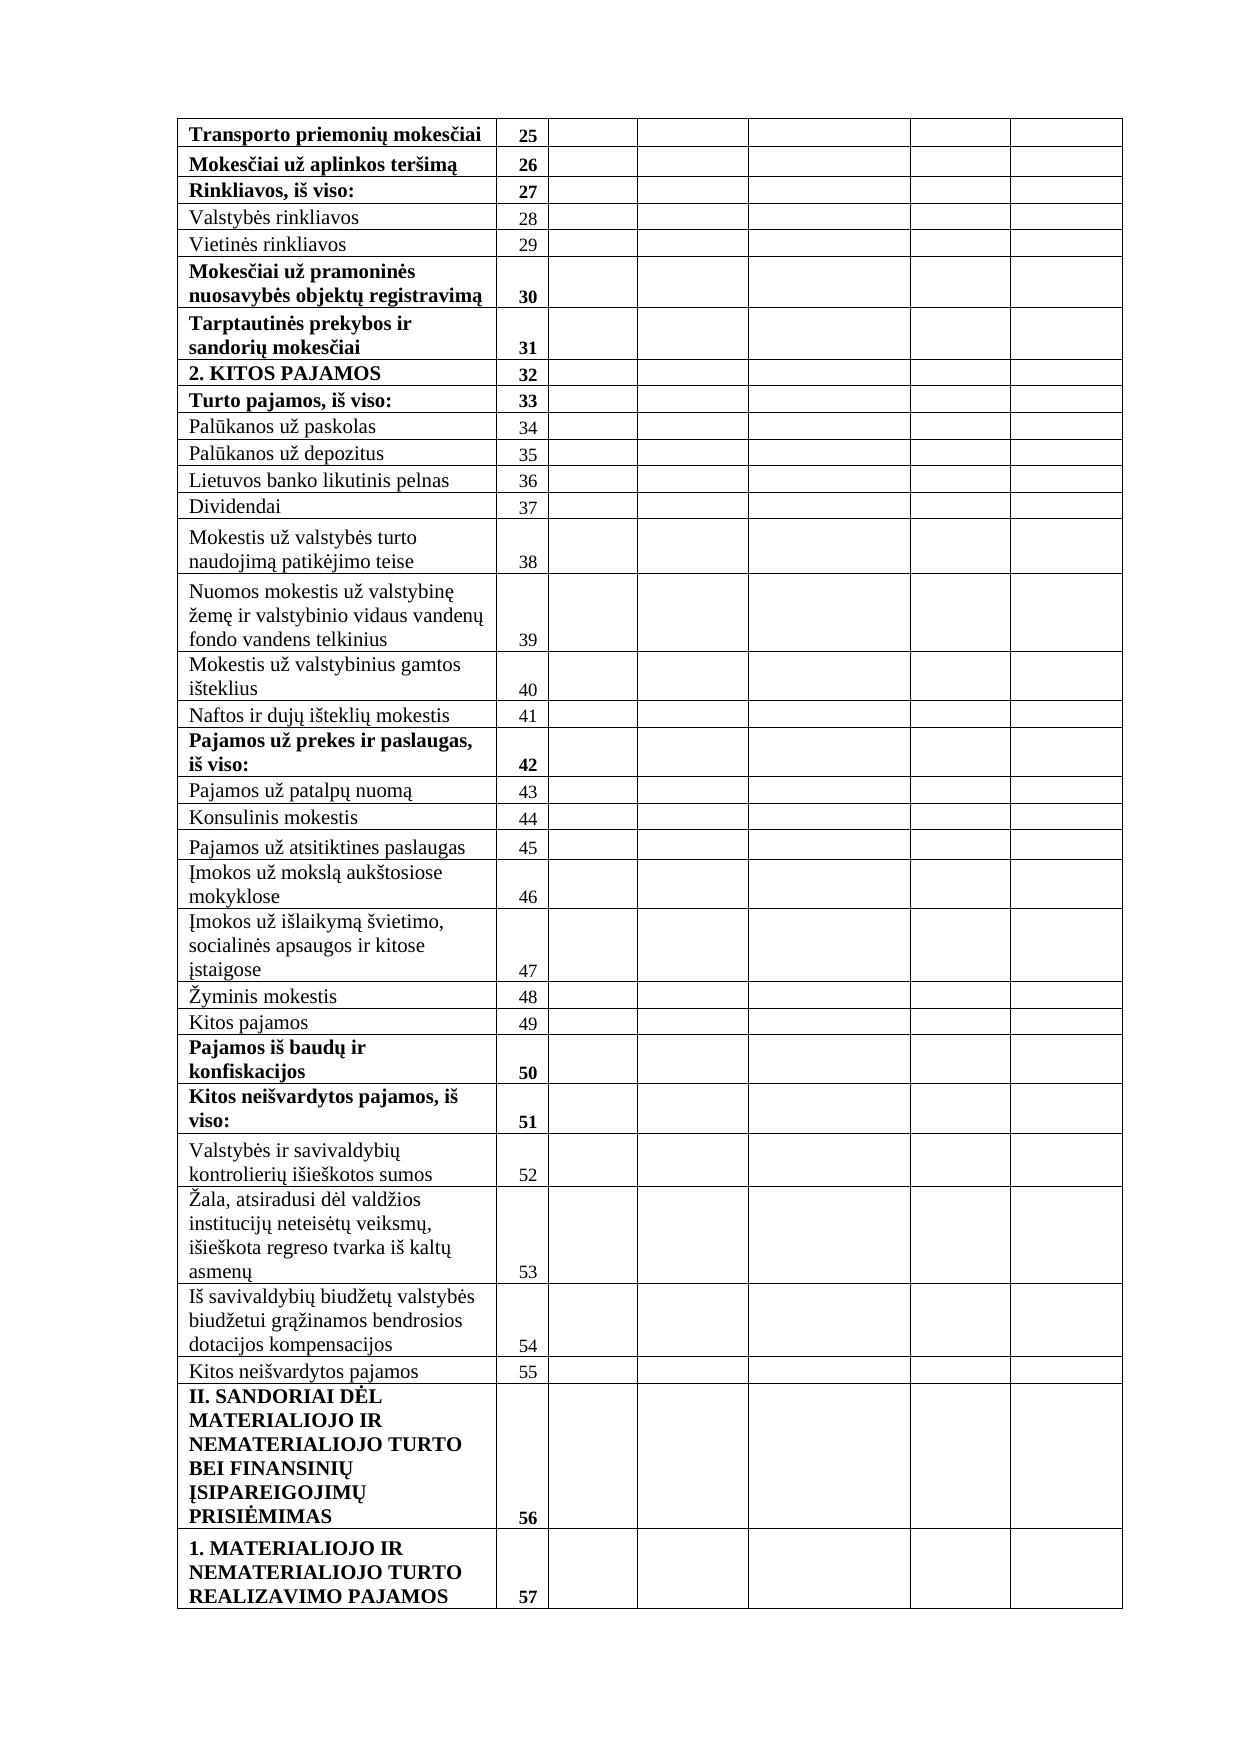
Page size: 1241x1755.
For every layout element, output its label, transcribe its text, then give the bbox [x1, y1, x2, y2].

table_cell 54 [497, 1284, 548, 1356]
table_cell 27 [497, 177, 548, 202]
table_cell [549, 147, 637, 176]
table_cell [549, 830, 637, 859]
table_cell Mokesčiai už aplinkos teršimą [178, 147, 496, 176]
table_cell [749, 909, 910, 981]
table_cell [911, 982, 1010, 1008]
table_cell [549, 860, 637, 908]
table_cell [749, 982, 910, 1008]
table_cell [549, 804, 637, 829]
table_cell [1011, 1035, 1122, 1083]
table_cell [1011, 1187, 1122, 1283]
table_cell Mokestis už valstybės turto naudojimą patikėjimo teise [178, 519, 496, 573]
table_cell 43 [497, 777, 548, 802]
table_cell [549, 230, 637, 256]
table_cell [1011, 830, 1122, 859]
table_cell Vietinės rinkliavos [178, 230, 496, 256]
table_cell [638, 574, 748, 651]
table_cell [638, 830, 748, 859]
table_cell 26 [497, 147, 548, 176]
table_cell [1011, 1357, 1122, 1383]
table_cell [911, 860, 1010, 908]
table_cell [549, 519, 637, 573]
table_cell Valstybės rinkliavos [178, 204, 496, 229]
table_cell [749, 1529, 910, 1608]
table_cell [749, 147, 910, 176]
table_cell [549, 466, 637, 492]
table_cell [638, 204, 748, 229]
table_cell [638, 909, 748, 981]
table_cell [549, 1009, 637, 1034]
table_cell [911, 701, 1010, 727]
table_cell 36 [497, 466, 548, 492]
table_cell [911, 1084, 1010, 1132]
table_cell [1011, 119, 1122, 146]
table_cell [749, 119, 910, 146]
table_cell [549, 909, 637, 981]
table_cell [638, 230, 748, 256]
table_cell Žala, atsiradusi dėl valdžios institucijų neteisėtų veiksmų, išieškota regreso tvarka iš kaltų asmenų [178, 1187, 496, 1283]
table_cell 41 [497, 701, 548, 727]
table_cell [749, 1134, 910, 1186]
table_cell [911, 1284, 1010, 1356]
table_cell [1011, 230, 1122, 256]
table_cell [749, 257, 910, 307]
table_cell [911, 204, 1010, 229]
table_cell [549, 1384, 637, 1528]
table_cell Kitos neišvardytos pajamos, iš viso: [178, 1084, 496, 1132]
table_cell [638, 413, 748, 438]
table_cell [549, 777, 637, 802]
table_cell [1011, 728, 1122, 776]
table_cell [911, 1009, 1010, 1034]
table_cell [638, 728, 748, 776]
table_cell [749, 728, 910, 776]
table_cell Pajamos už atsitiktines paslaugas [178, 830, 496, 859]
table_cell [638, 360, 748, 385]
table_cell [1011, 177, 1122, 202]
table_cell [749, 519, 910, 573]
table_cell [638, 860, 748, 908]
table_cell [749, 804, 910, 829]
table_cell Žyminis mokestis [178, 982, 496, 1008]
table_cell Turto pajamos, iš viso: [178, 386, 496, 412]
table_cell [749, 1384, 910, 1528]
table_cell [638, 386, 748, 412]
table_cell [549, 574, 637, 651]
table_cell 25 [497, 119, 548, 146]
table_cell [638, 177, 748, 202]
table_cell 45 [497, 830, 548, 859]
table_cell [749, 386, 910, 412]
table_cell [638, 1187, 748, 1283]
table_cell [749, 860, 910, 908]
table_cell [749, 574, 910, 651]
table_cell [549, 1529, 637, 1608]
table_cell [1011, 909, 1122, 981]
table_cell Įmokos už išlaikymą švietimo, socialinės apsaugos ir kitose įstaigose [178, 909, 496, 981]
table_cell [749, 830, 910, 859]
table_cell Pajamos už patalpų nuomą [178, 777, 496, 802]
table_cell [911, 147, 1010, 176]
table_cell 56 [497, 1384, 548, 1528]
table_cell Įmokos už mokslą aukštosiose mokyklose [178, 860, 496, 908]
table_cell [549, 1357, 637, 1383]
table_cell [638, 652, 748, 700]
table_cell [638, 1529, 748, 1608]
table_cell [638, 257, 748, 307]
table_cell [1011, 1084, 1122, 1132]
table_cell [638, 119, 748, 146]
table_cell [911, 1384, 1010, 1528]
table_cell Tarptautinės prekybos ir sandorių mokesčiai [178, 308, 496, 359]
table_cell [911, 177, 1010, 202]
table_cell [749, 1187, 910, 1283]
table_cell [749, 413, 910, 438]
table_cell [749, 652, 910, 700]
table_cell [638, 777, 748, 802]
table_cell [749, 308, 910, 359]
table_cell 51 [497, 1084, 548, 1132]
table_cell [1011, 652, 1122, 700]
table_cell [911, 230, 1010, 256]
table_cell [911, 574, 1010, 651]
table_cell [549, 360, 637, 385]
table_cell [1011, 147, 1122, 176]
table_cell 46 [497, 860, 548, 908]
table_cell Pajamos už prekes ir paslaugas, iš viso: [178, 728, 496, 776]
table_cell [911, 386, 1010, 412]
table_cell [638, 1084, 748, 1132]
table_cell [638, 308, 748, 359]
table_cell [1011, 1134, 1122, 1186]
table_cell [549, 1035, 637, 1083]
table_cell [549, 1084, 637, 1132]
table_cell [549, 386, 637, 412]
table_cell [749, 1035, 910, 1083]
table_cell [749, 177, 910, 202]
table_cell Dividendai [178, 493, 496, 518]
table_cell [911, 119, 1010, 146]
table_cell Naftos ir dujų išteklių mokestis [178, 701, 496, 727]
table_cell 40 [497, 652, 548, 700]
table_cell 52 [497, 1134, 548, 1186]
table_cell 31 [497, 308, 548, 359]
table_cell [1011, 1009, 1122, 1034]
table_cell Mokesčiai už pramoninės nuosavybės objektų registravimą [178, 257, 496, 307]
table_cell [749, 440, 910, 465]
table_cell Rinkliavos, iš viso: [178, 177, 496, 202]
table_cell [911, 777, 1010, 802]
table_cell 30 [497, 257, 548, 307]
table_cell [1011, 493, 1122, 518]
table_cell [638, 466, 748, 492]
table_cell Palūkanos už paskolas [178, 413, 496, 438]
table_cell [1011, 982, 1122, 1008]
table_cell [749, 204, 910, 229]
table_cell 33 [497, 386, 548, 412]
table_cell 48 [497, 982, 548, 1008]
table_cell [749, 1357, 910, 1383]
table_cell [549, 413, 637, 438]
table_cell [638, 147, 748, 176]
table_cell [1011, 308, 1122, 359]
table_cell [1011, 204, 1122, 229]
table_cell 28 [497, 204, 548, 229]
table_cell 49 [497, 1009, 548, 1034]
table_cell [749, 493, 910, 518]
table_cell [549, 308, 637, 359]
table_cell [911, 830, 1010, 859]
table_cell [638, 701, 748, 727]
table_cell [549, 1187, 637, 1283]
table_cell 50 [497, 1035, 548, 1083]
table_cell [1011, 519, 1122, 573]
table_cell [749, 1084, 910, 1132]
table_cell [549, 177, 637, 202]
table_cell 42 [497, 728, 548, 776]
table_cell [749, 1009, 910, 1034]
table_cell Iš savivaldybių biudžetų valstybės biudžetui grąžinamos bendrosios dotacijos kompensacijos [178, 1284, 496, 1356]
table_cell 34 [497, 413, 548, 438]
table_cell [911, 360, 1010, 385]
table_cell [638, 804, 748, 829]
table_cell [749, 1284, 910, 1356]
table_cell [1011, 1384, 1122, 1528]
table_cell 44 [497, 804, 548, 829]
table_cell [549, 701, 637, 727]
table_cell Konsulinis mokestis [178, 804, 496, 829]
table_cell 1. MATERIALIOJO IR NEMATERIALIOJO TURTO REALIZAVIMO PAJAMOS [178, 1529, 496, 1608]
table_cell [549, 204, 637, 229]
table_cell [749, 701, 910, 727]
table_cell [1011, 804, 1122, 829]
table_cell [638, 982, 748, 1008]
table_cell 47 [497, 909, 548, 981]
table_cell [638, 493, 748, 518]
table_cell Palūkanos už depozitus [178, 440, 496, 465]
table_cell [1011, 466, 1122, 492]
table_cell [911, 1035, 1010, 1083]
table_cell [911, 466, 1010, 492]
table_cell [1011, 1529, 1122, 1608]
table_cell Mokestis už valstybinius gamtos išteklius [178, 652, 496, 700]
table_cell [749, 466, 910, 492]
table_cell 35 [497, 440, 548, 465]
table_cell [638, 440, 748, 465]
table_cell [549, 119, 637, 146]
table_cell 37 [497, 493, 548, 518]
table_cell [911, 909, 1010, 981]
table_cell [749, 360, 910, 385]
table_cell 39 [497, 574, 548, 651]
table_cell [911, 413, 1010, 438]
table_cell 57 [497, 1529, 548, 1608]
table_cell Pajamos iš baudų ir konfiskacijos [178, 1035, 496, 1083]
table_cell [1011, 257, 1122, 307]
table_cell Valstybės ir savivaldybių kontrolierių išieškotos sumos [178, 1134, 496, 1186]
table_cell [638, 519, 748, 573]
table_cell [911, 493, 1010, 518]
table_cell [1011, 701, 1122, 727]
table_cell [911, 519, 1010, 573]
table_cell 2. KITOS PAJAMOS [178, 360, 496, 385]
table_cell 32 [497, 360, 548, 385]
table_cell Nuomos mokestis už valstybinę žemę ir valstybinio vidaus vandenų fondo vandens telkinius [178, 574, 496, 651]
table_cell [749, 777, 910, 802]
table_cell [1011, 1284, 1122, 1356]
table_cell 53 [497, 1187, 548, 1283]
table_cell [549, 440, 637, 465]
table_cell [1011, 860, 1122, 908]
table_cell Lietuvos banko likutinis pelnas [178, 466, 496, 492]
table_cell [911, 804, 1010, 829]
table_cell [549, 493, 637, 518]
table_cell [549, 982, 637, 1008]
table_cell [1011, 574, 1122, 651]
table_cell 29 [497, 230, 548, 256]
table_cell [1011, 777, 1122, 802]
table_cell [638, 1284, 748, 1356]
table_cell [638, 1384, 748, 1528]
table_cell [911, 440, 1010, 465]
table_cell [549, 652, 637, 700]
table_cell [549, 1134, 637, 1186]
table_cell [549, 1284, 637, 1356]
table_cell [911, 257, 1010, 307]
table_cell Kitos pajamos [178, 1009, 496, 1034]
table_cell II. SANDORIAI DĖL MATERIALIOJO IR NEMATERIALIOJO TURTO BEI FINANSINIŲ ĮSIPAREIGOJIMŲ PRISIĖMIMAS [178, 1384, 496, 1528]
table_cell [911, 1134, 1010, 1186]
table_cell [638, 1009, 748, 1034]
table_cell Kitos neišvardytos pajamos [178, 1357, 496, 1383]
table_cell [749, 230, 910, 256]
table_cell 55 [497, 1357, 548, 1383]
table_cell [1011, 360, 1122, 385]
table_cell [1011, 413, 1122, 438]
table_cell [1011, 386, 1122, 412]
table_cell [911, 1357, 1010, 1383]
table_cell [911, 728, 1010, 776]
table_cell [911, 1187, 1010, 1283]
table_cell [549, 728, 637, 776]
table_cell [638, 1035, 748, 1083]
table_cell Transporto priemonių mokesčiai [178, 119, 496, 146]
table_cell [638, 1134, 748, 1186]
table_cell [549, 257, 637, 307]
table_cell [1011, 440, 1122, 465]
table_cell 38 [497, 519, 548, 573]
table_cell [638, 1357, 748, 1383]
table_cell [911, 1529, 1010, 1608]
table_cell [911, 308, 1010, 359]
table_cell [911, 652, 1010, 700]
